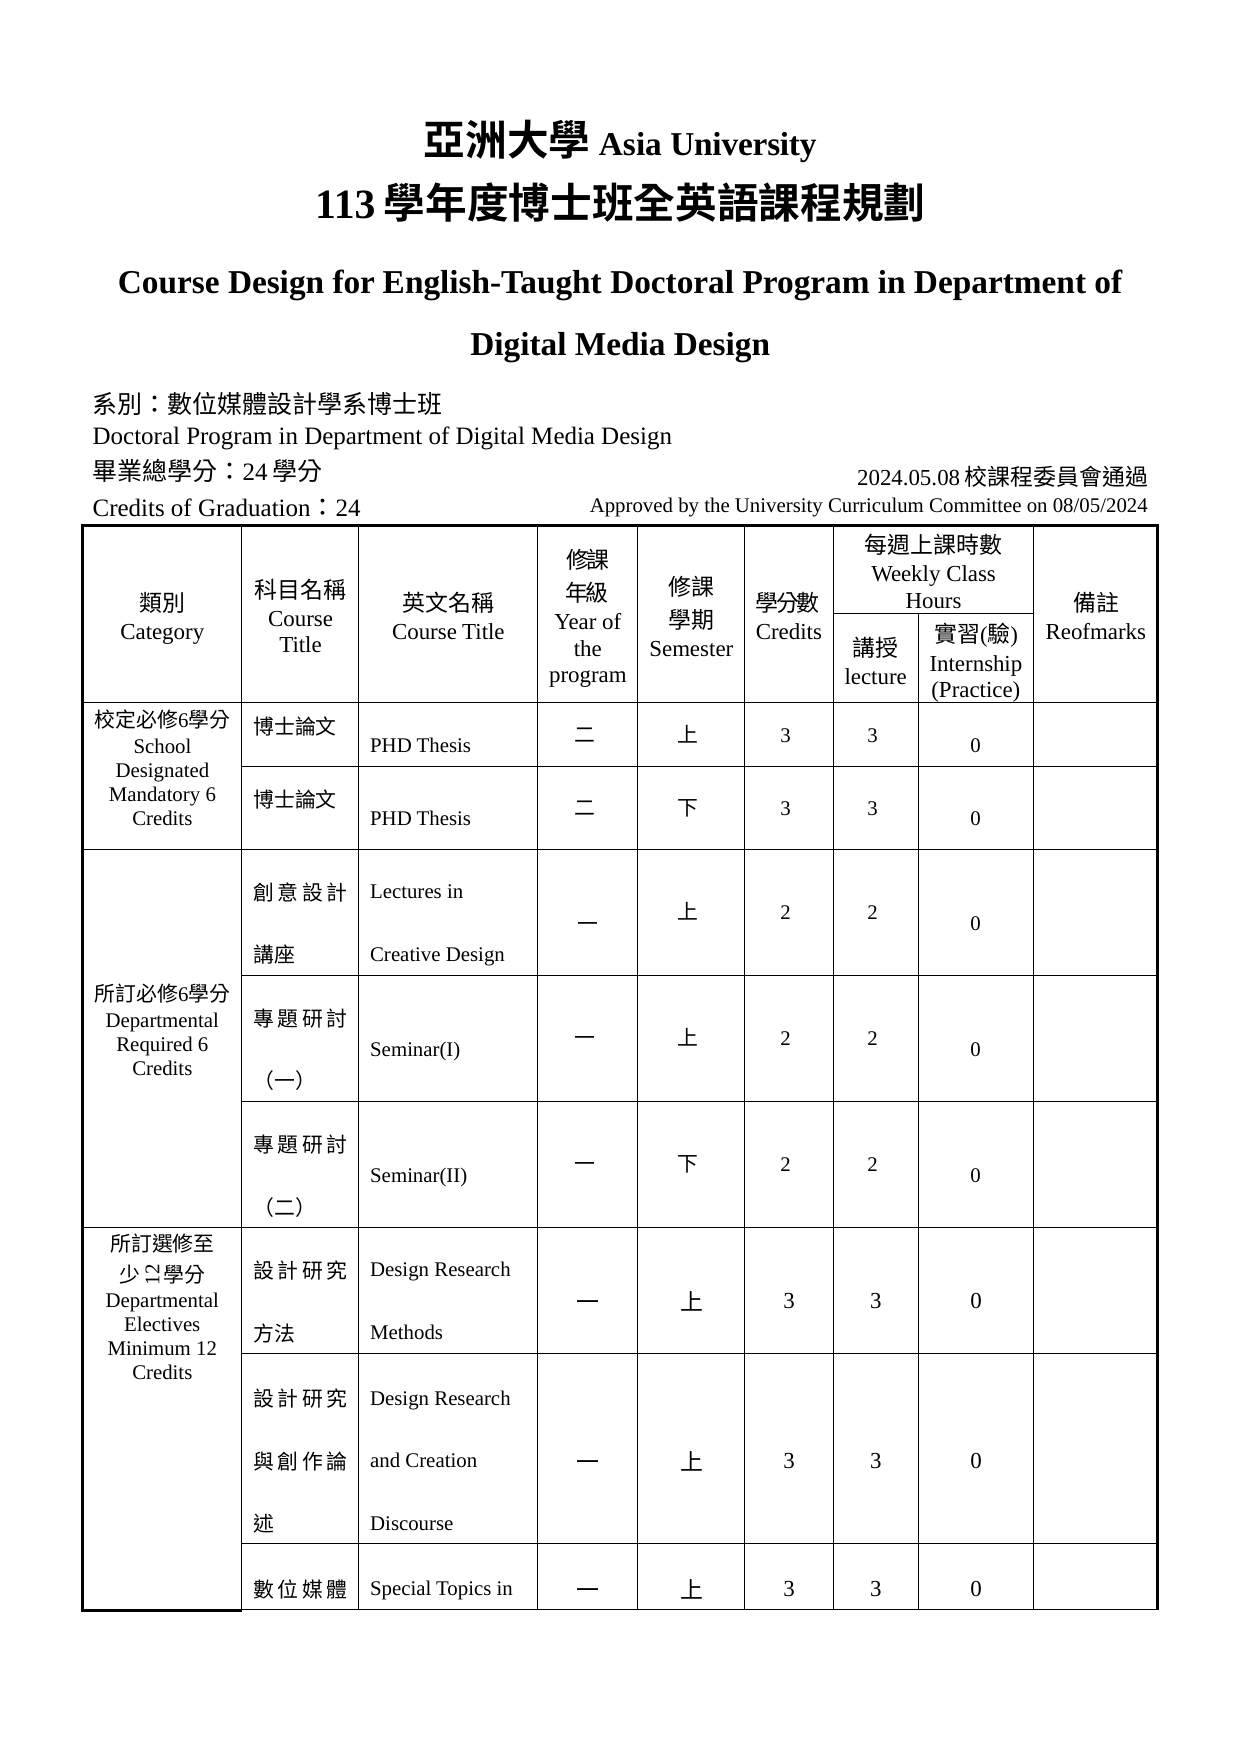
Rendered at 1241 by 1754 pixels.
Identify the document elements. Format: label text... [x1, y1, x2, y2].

table_cell 實習(驗) Internship (Practice) [919, 614, 1033, 702]
table_cell 0 [919, 1354, 1033, 1543]
table_cell Design Research and Creation Discourse [359, 1354, 537, 1543]
table_cell 2 [834, 1102, 918, 1227]
table_cell [1034, 850, 1156, 974]
table_cell 一 [538, 1228, 637, 1353]
table_cell 3 [834, 1544, 918, 1609]
table_cell 一 [538, 1102, 637, 1227]
table_cell 數位媒體 [242, 1544, 358, 1609]
table_cell Seminar(I) [359, 976, 537, 1101]
table_cell 2 [745, 850, 833, 974]
table_cell 0 [919, 976, 1033, 1101]
table_cell 2 [745, 976, 833, 1101]
table_cell [1034, 1228, 1156, 1353]
table_cell 一 [538, 1544, 637, 1609]
table_cell 上 [638, 1544, 744, 1609]
table_cell 設計研究與創作論述 [242, 1354, 358, 1543]
table_cell PHD Thesis [359, 767, 537, 848]
table_cell 一 [538, 1354, 637, 1543]
table_cell 創意設計講座 [242, 850, 358, 974]
table_cell 專題研討（二） [242, 1102, 358, 1227]
table_header 修課 學期 Semester [638, 527, 744, 702]
table_cell 0 [919, 767, 1033, 848]
table_cell [1034, 703, 1156, 766]
table_cell 二 [538, 767, 637, 848]
table_cell 3 [834, 1228, 918, 1353]
table_cell [1034, 1354, 1156, 1543]
table_cell PHD Thesis [359, 703, 537, 766]
table_cell Design Research Methods [359, 1228, 537, 1353]
table_cell 3 [834, 1354, 918, 1543]
table_header 修課 年級 Year of the program [538, 527, 637, 702]
table_cell Special Topics in [359, 1544, 537, 1609]
table_cell 二 [538, 703, 637, 766]
table_cell 所訂必修6學分Departmental Required 6 Credits [84, 850, 241, 1227]
table_header 每週上課時數Weekly Class Hours [834, 527, 1033, 613]
table_cell 0 [919, 850, 1033, 974]
table_cell 3 [745, 703, 833, 766]
table_cell [1034, 1544, 1156, 1609]
table_cell 專題研討（一） [242, 976, 358, 1101]
table_cell 3 [834, 767, 918, 848]
table_cell 上 [638, 1228, 744, 1353]
table_cell 下 [638, 1102, 744, 1227]
table_cell 0 [919, 1228, 1033, 1353]
table_cell 3 [745, 1354, 833, 1543]
table_header 類別 Category [84, 527, 241, 702]
table_cell [1034, 767, 1156, 848]
table_cell 所訂選修至少12學分Departmental Electives Minimum 12 Credits [84, 1228, 241, 1609]
text Course Design for English-Taught Doctoral Program in Department of Digital Media Design [75, 239, 1165, 364]
text 113學年度博士班全英語課程規劃 [75, 158, 1165, 221]
table_header 英文名稱 Course Title [359, 527, 537, 702]
table_cell 博士論文 [242, 703, 358, 766]
table_cell Seminar(II) [359, 1102, 537, 1227]
table_cell 3 [745, 1228, 833, 1353]
table_cell 2 [834, 976, 918, 1101]
table_cell 設計研究方法 [242, 1228, 358, 1353]
table_cell [1034, 976, 1156, 1101]
table_cell 博士論文 [242, 767, 358, 848]
table_cell 0 [919, 1544, 1033, 1609]
table_cell 3 [834, 703, 918, 766]
table_cell 上 [638, 1354, 744, 1543]
table_cell Lectures in Creative Design [359, 850, 537, 974]
table_cell 講授lecture [834, 614, 918, 702]
table_cell 校定必修6學分School Designated Mandatory 6 Credits [84, 703, 241, 848]
table_cell [1034, 1102, 1156, 1227]
table_cell 0 [919, 1102, 1033, 1227]
table_cell 上 [638, 976, 744, 1101]
text 亞洲大學Asia University [75, 96, 1165, 158]
table_cell 一 [538, 976, 637, 1101]
table_header 學分數 Credits [745, 527, 833, 702]
table_header 系別：數位媒體設計學系博士班 Doctoral Program in Department of Digital Media Design [81, 383, 1159, 452]
table_cell 2 [834, 850, 918, 974]
table_cell 0 [919, 703, 1033, 766]
table_cell 一 [538, 850, 637, 974]
table_header 科目名稱 Course Title [242, 527, 358, 702]
table_cell 3 [745, 767, 833, 848]
table_header 備註 Reofmarks [1034, 527, 1156, 702]
table_cell 上 [638, 850, 744, 974]
table_cell 畢業總學分：24學分 Credits of Graduation：24 [81, 452, 568, 524]
table_cell 上 [638, 703, 744, 766]
table_cell 下 [638, 767, 744, 848]
table_cell 2024.05.08校課程委員會通過 Approved by the University Curriculum Committee on 08/05/2024 [569, 452, 1159, 524]
table_cell 2 [745, 1102, 833, 1227]
table_cell 3 [745, 1544, 833, 1609]
